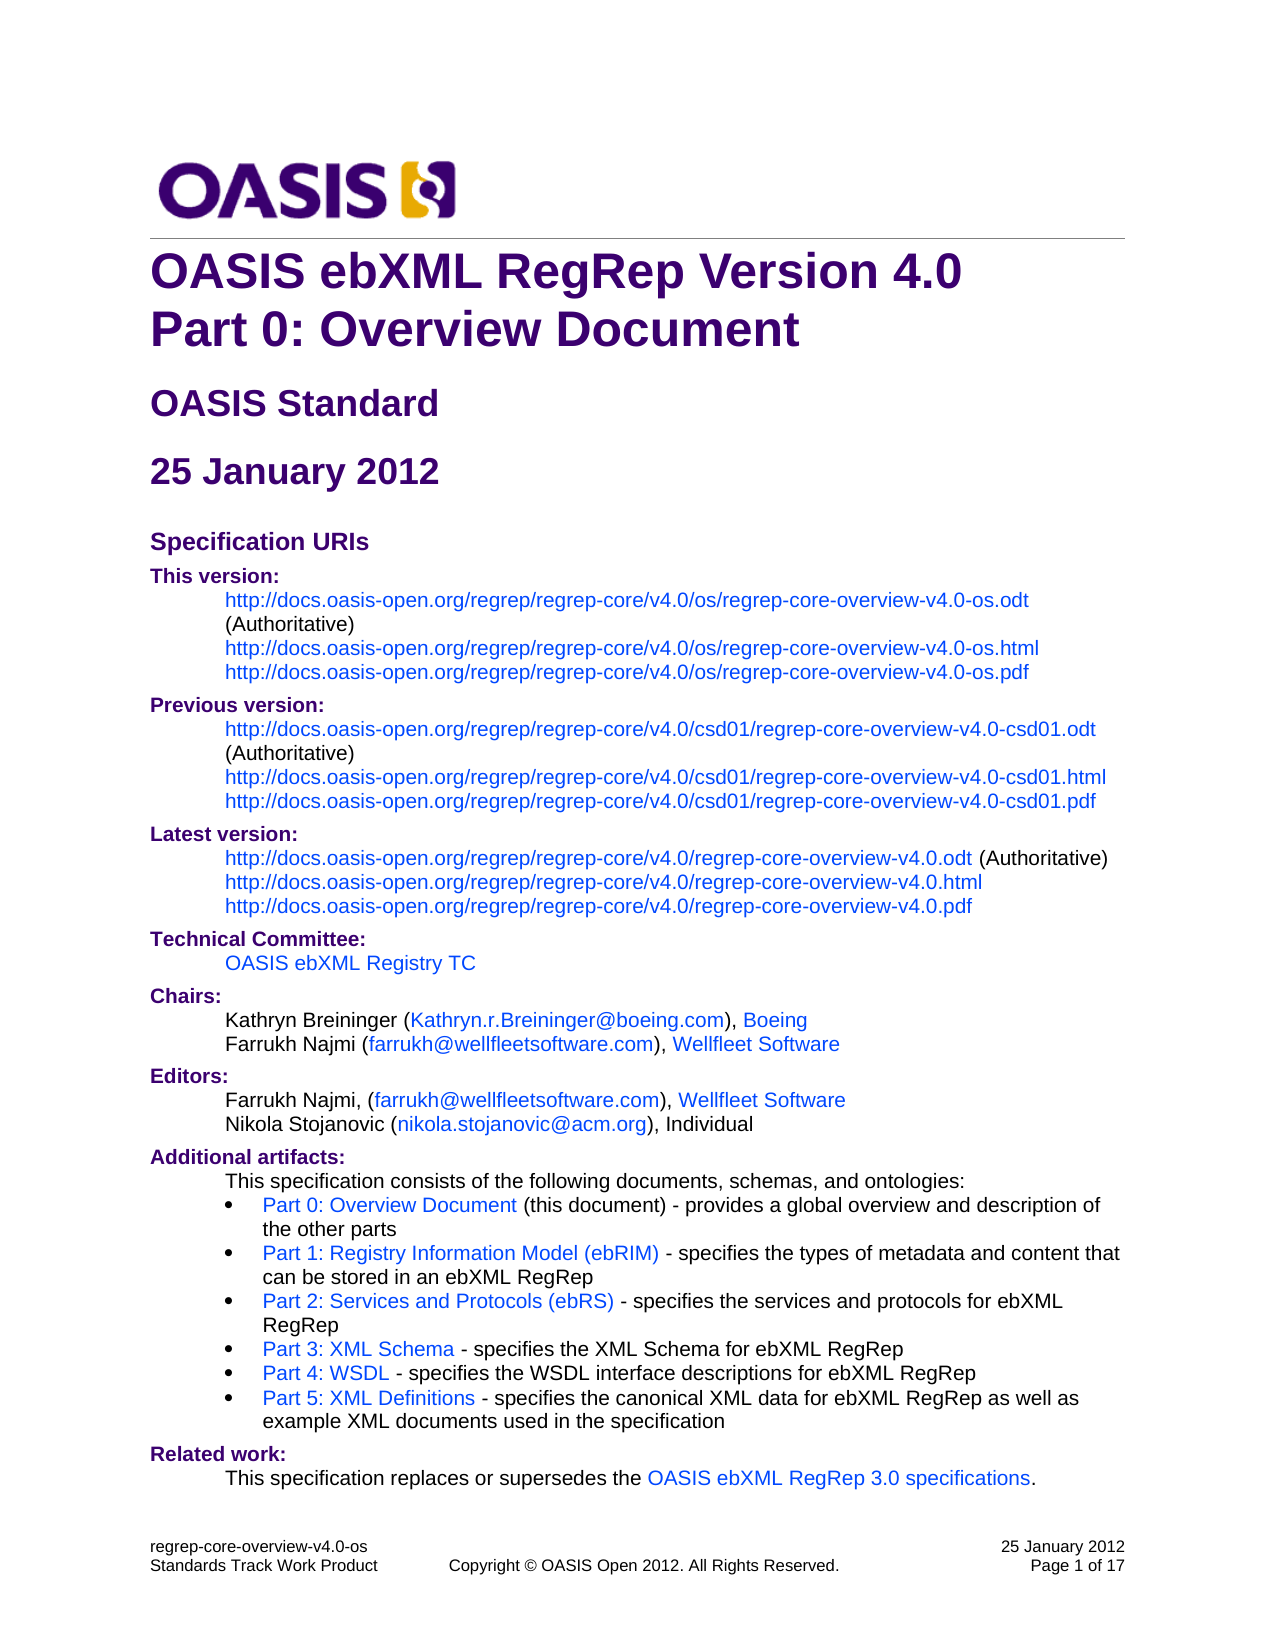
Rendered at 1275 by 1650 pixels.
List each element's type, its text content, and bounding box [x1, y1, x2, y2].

list Part 3: XML Schema - specifies the XML Schema for ebXML RegRep [225, 1337, 1125, 1361]
title OASIS ebXML RegRep Version 4.0 Part 0: Overview Document [150, 239, 1125, 356]
text Farrukh Najmi, (farrukh@wellfleetsoftware.com), Wellfleet Software [225, 1088, 1125, 1112]
list Part 0: Overview Document (this document) - provides a global overview and description of the other parts [225, 1193, 1125, 1241]
text Kathryn Breininger (Kathryn.r.Breininger@boeing.com), Boeing [225, 1007, 1125, 1031]
title Previous version: [150, 693, 1125, 717]
list Part 4: WSDL - specifies the WSDL interface descriptions for ebXML RegRep [225, 1361, 1125, 1385]
title Related work: [150, 1442, 1125, 1466]
title Editors: [150, 1064, 1125, 1088]
title http://docs.oasis-open.org/regrep/regrep-core/v4.0/regrep-core-overview-v4.0.pdf [225, 894, 1125, 918]
title OASIS ebXML Registry TC [225, 951, 1125, 974]
title This specification consists of the following documents, schemas, and ontologies: [225, 1169, 1125, 1193]
title This version: [150, 564, 1125, 588]
title http://docs.oasis-open.org/regrep/regrep-core/v4.0/os/regrep-core-overview-v4.0-os.pdf [225, 660, 1125, 684]
title http://docs.oasis-open.org/regrep/regrep-core/v4.0/csd01/regrep-core-overview-v4.0-csd01.pdf [225, 789, 1125, 813]
title Additional artifacts: [150, 1145, 1125, 1169]
title This specification replaces or supersedes the OASIS ebXML RegRep 3.0 specifications. [225, 1466, 1125, 1490]
title http://docs.oasis-open.org/regrep/regrep-core/v4.0/os/regrep-core-overview-v4.0-os.odt (Authoritative) [225, 588, 1125, 636]
title http://docs.oasis-open.org/regrep/regrep-core/v4.0/regrep-core-overview-v4.0.odt (Authoritative) [225, 846, 1125, 870]
title Latest version: [150, 822, 1125, 846]
title Specification URIs [150, 527, 1125, 555]
text Farrukh Najmi (farrukh@wellfleetsoftware.com), Wellfleet Software [225, 1031, 1125, 1055]
subtitle 25 January 2012 [150, 446, 1125, 493]
title Chairs: [150, 983, 1125, 1007]
title http://docs.oasis-open.org/regrep/regrep-core/v4.0/csd01/regrep-core-overview-v4.0-csd01.html [225, 765, 1125, 789]
list Part 1: Registry Information Model (ebRIM) - specifies the types of metadata and content that can be stored in an ebXML RegRep [225, 1241, 1125, 1289]
title http://docs.oasis-open.org/regrep/regrep-core/v4.0/os/regrep-core-overview-v4.0-os.html [225, 636, 1125, 660]
list Part 5: XML Definitions - specifies the canonical XML data for ebXML RegRep as well as example XML documents used in the specification [225, 1385, 1125, 1433]
text Nikola Stojanovic (nikola.stojanovic@acm.org), Individual [225, 1112, 1125, 1136]
title http://docs.oasis-open.org/regrep/regrep-core/v4.0/csd01/regrep-core-overview-v4.0-csd01.odt (Authoritative) [225, 717, 1125, 765]
list Part 2: Services and Protocols (ebRS) - specifies the services and protocols for ebXML RegRep [225, 1289, 1125, 1337]
picture [150, 145, 468, 230]
subtitle OASIS Standard [150, 378, 1125, 424]
title Technical Committee: [150, 927, 1125, 951]
title http://docs.oasis-open.org/regrep/regrep-core/v4.0/regrep-core-overview-v4.0.html [225, 870, 1125, 894]
